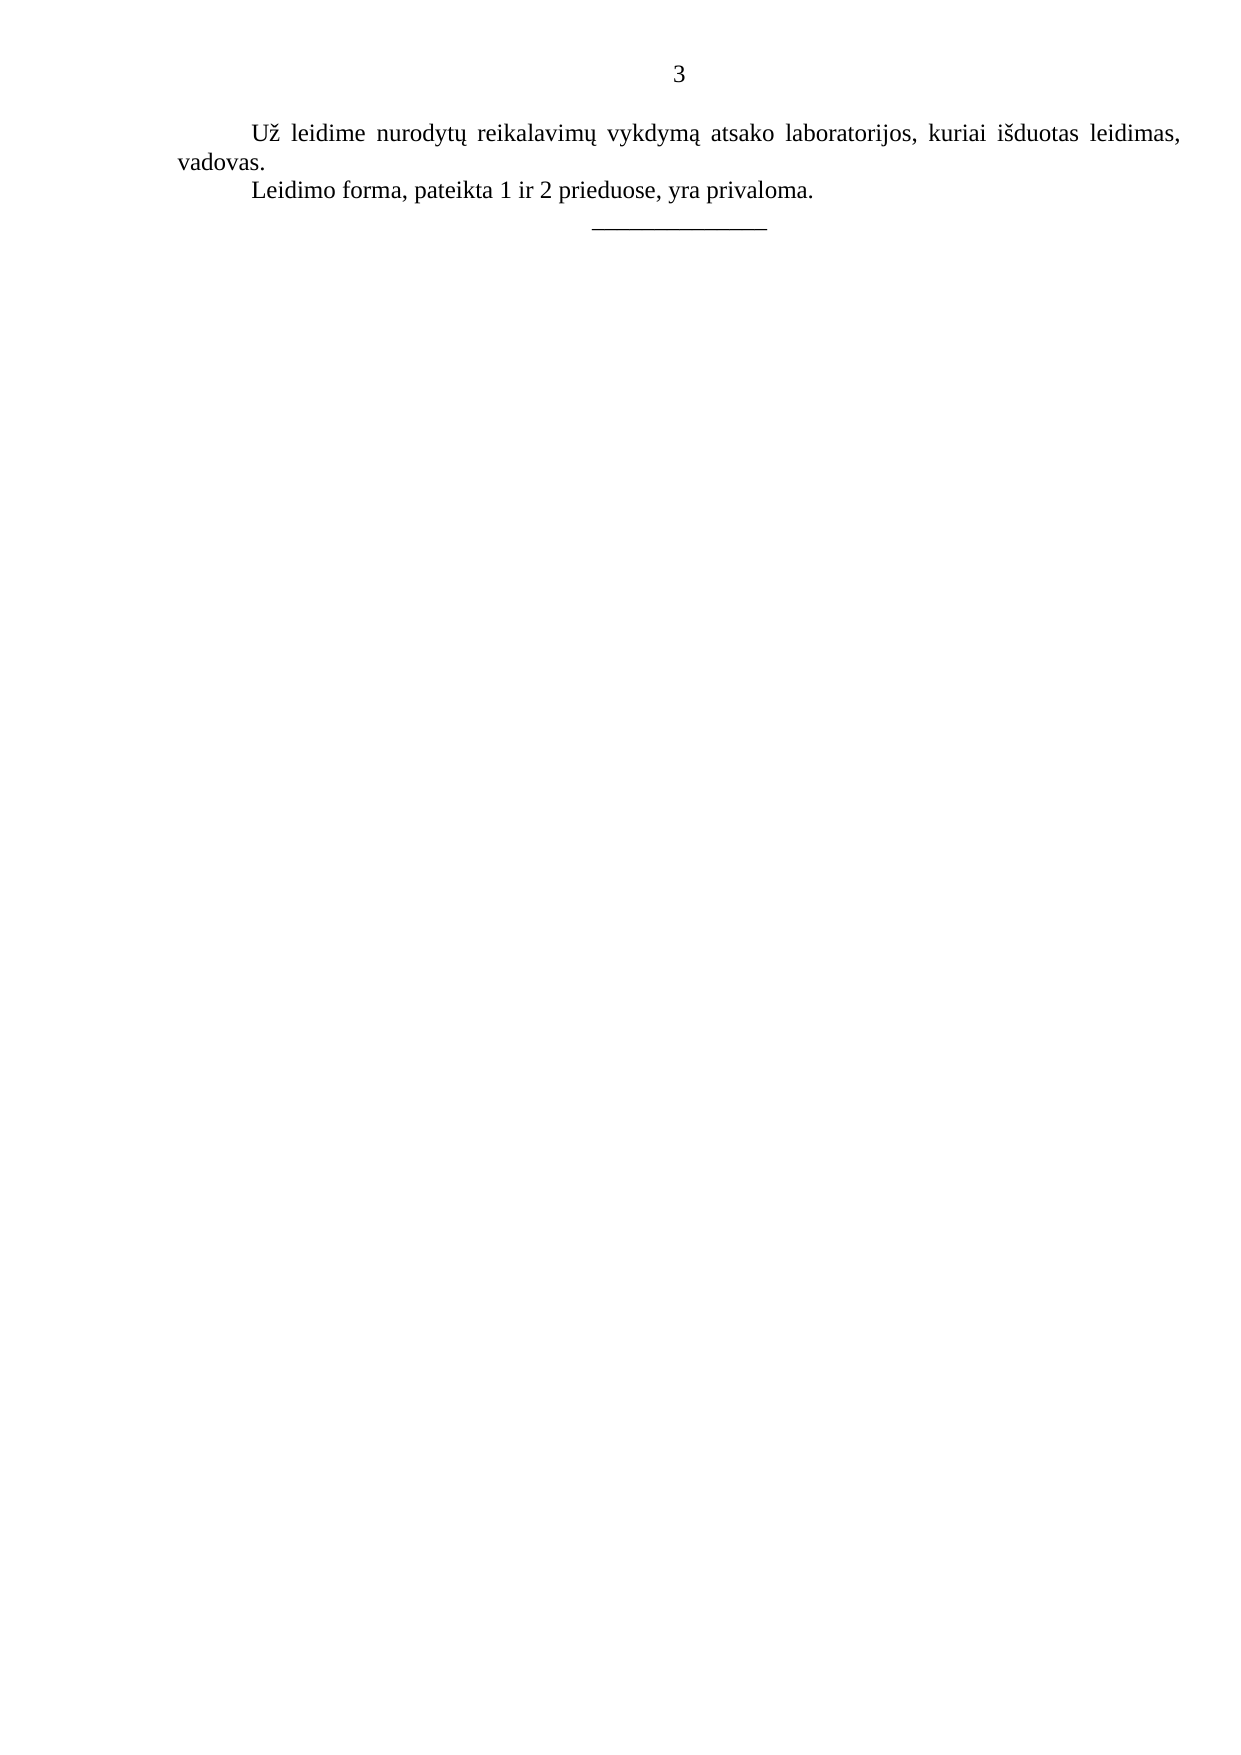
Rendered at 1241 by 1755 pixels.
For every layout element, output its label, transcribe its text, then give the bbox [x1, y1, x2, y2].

text Leidimo forma, pateikta 1 ir 2 prieduose, yra privaloma. [177, 176, 1181, 204]
text Už leidime nurodytų reikalavimų vykdymą atsako laboratorijos, kuriai išduotas leidimas, vadovas. [177, 118, 1181, 176]
text ______________ [177, 204, 1181, 233]
